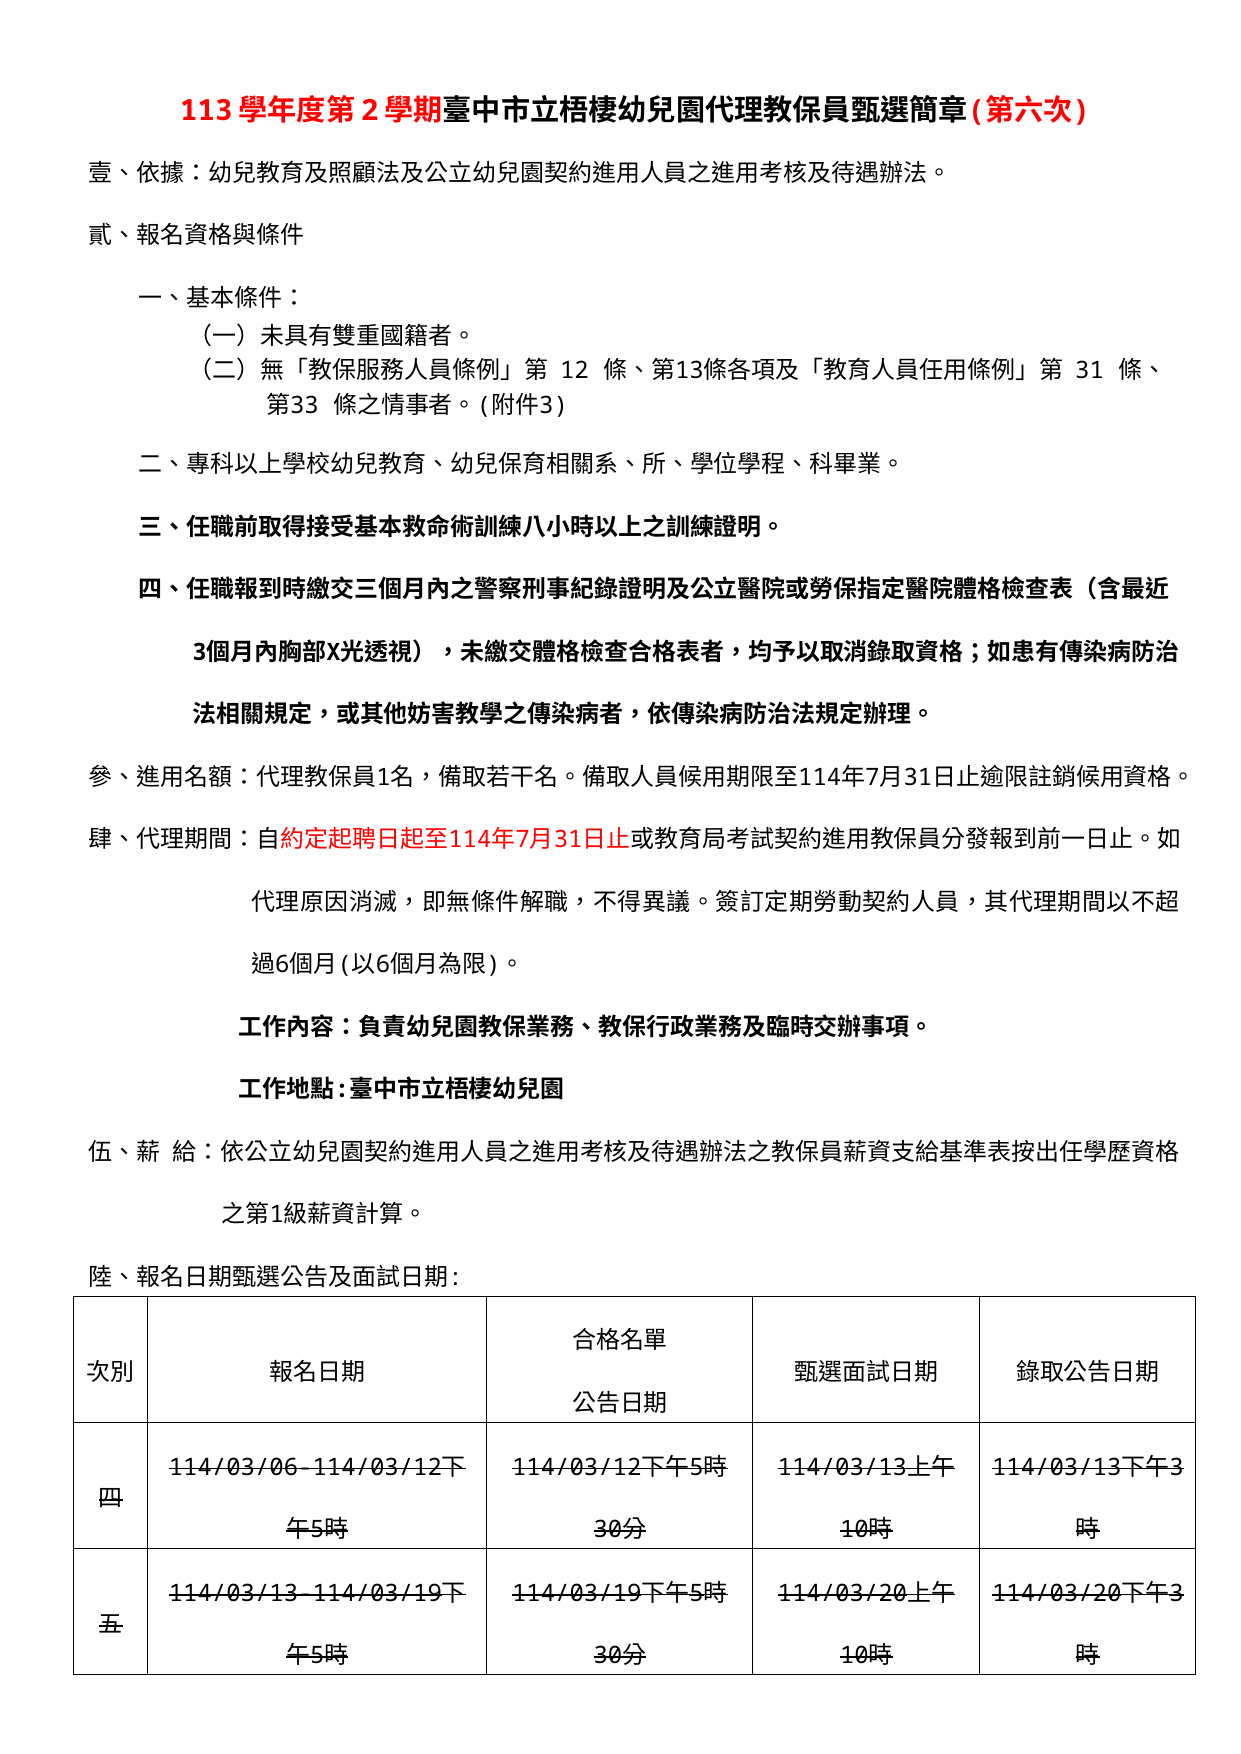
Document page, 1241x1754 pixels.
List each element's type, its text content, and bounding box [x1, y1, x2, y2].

text 四、任職報到時繳交三個月內之警察刑事紀錄證明及公立醫院或勞保指定醫院體格檢查表（含最近3個月內胸部X光透視），未繳交體格檢查合格表者，均予以取消錄取資格；如患有傳染病防治法相關規定，或其他妨害教學之傳染病者，依傳染病防治法規定辦理。 [139, 546, 1181, 733]
table_header 合格名單 公告日期 [487, 1297, 752, 1422]
text 三、任職前取得接受基本救命術訓練八小時以上之訓練證明。 [139, 483, 1181, 546]
table_cell 114/03/06-114/03/12下午5時 [148, 1423, 486, 1548]
text 陸、報名日期甄選公告及面試日期: [89, 1233, 1181, 1296]
table_cell 114/03/20上午10時 [753, 1549, 979, 1674]
text 伍、薪 給：依公立幼兒園契約進用人員之進用考核及待遇辦法之教保員薪資支給基準表按出任學歷資格之第1級薪資計算。 [89, 1108, 1181, 1233]
text （二）無「教保服務人員條例」第 12 條、第13條各項及「教育人員任用條例」第 31 條、第33 條之情事者。(附件3) [188, 351, 1181, 421]
text 工作地點:臺中市立梧棲幼兒園 [239, 1046, 1181, 1108]
text 113學年度第2學期臺中市立梧棲幼兒園代理教保員甄選簡章(第六次) [89, 87, 1181, 129]
table_cell 114/03/19下午5時30分 [487, 1549, 752, 1674]
table_cell 114/03/12下午5時30分 [487, 1423, 752, 1548]
table_cell 114/03/13-114/03/19下午5時 [148, 1549, 486, 1674]
table_cell 五 [74, 1549, 147, 1674]
text 二、專科以上學校幼兒教育、幼兒保育相關系、所、學位學程、科畢業。 [139, 421, 1181, 483]
text 肆、代理期間：自約定起聘日起至114年7月31日止或教育局考試契約進用教保員分發報到前一日止。如代理原因消滅，即無條件解職，不得異議。簽訂定期勞動契約人員，其代理期間以不超過6個月(以6個月為限)。 [89, 796, 1181, 983]
table_cell 114/03/13下午3時 [980, 1423, 1195, 1548]
table_cell 114/03/20下午3時 [980, 1549, 1195, 1674]
text 貳、報名資格與條件 [89, 191, 1181, 254]
table_header 甄選面試日期 [753, 1297, 979, 1422]
table_header 次別 [74, 1297, 147, 1422]
table_cell 四 [74, 1423, 147, 1548]
text 工作內容：負責幼兒園教保業務、教保行政業務及臨時交辦事項。 [239, 983, 1181, 1046]
text 參、進用名額：代理教保員1名，備取若干名。備取人員候用期限至114年7月31日止逾限註銷候用資格。 [89, 733, 1181, 796]
text 一、基本條件： [139, 254, 1181, 316]
table_header 報名日期 [148, 1297, 486, 1422]
text 壹、依據：幼兒教育及照顧法及公立幼兒園契約進用人員之進用考核及待遇辦法。 [89, 129, 1181, 191]
text （一）未具有雙重國籍者。 [188, 316, 1181, 351]
table_cell 114/03/13上午10時 [753, 1423, 979, 1548]
table_header 錄取公告日期 [980, 1297, 1195, 1422]
